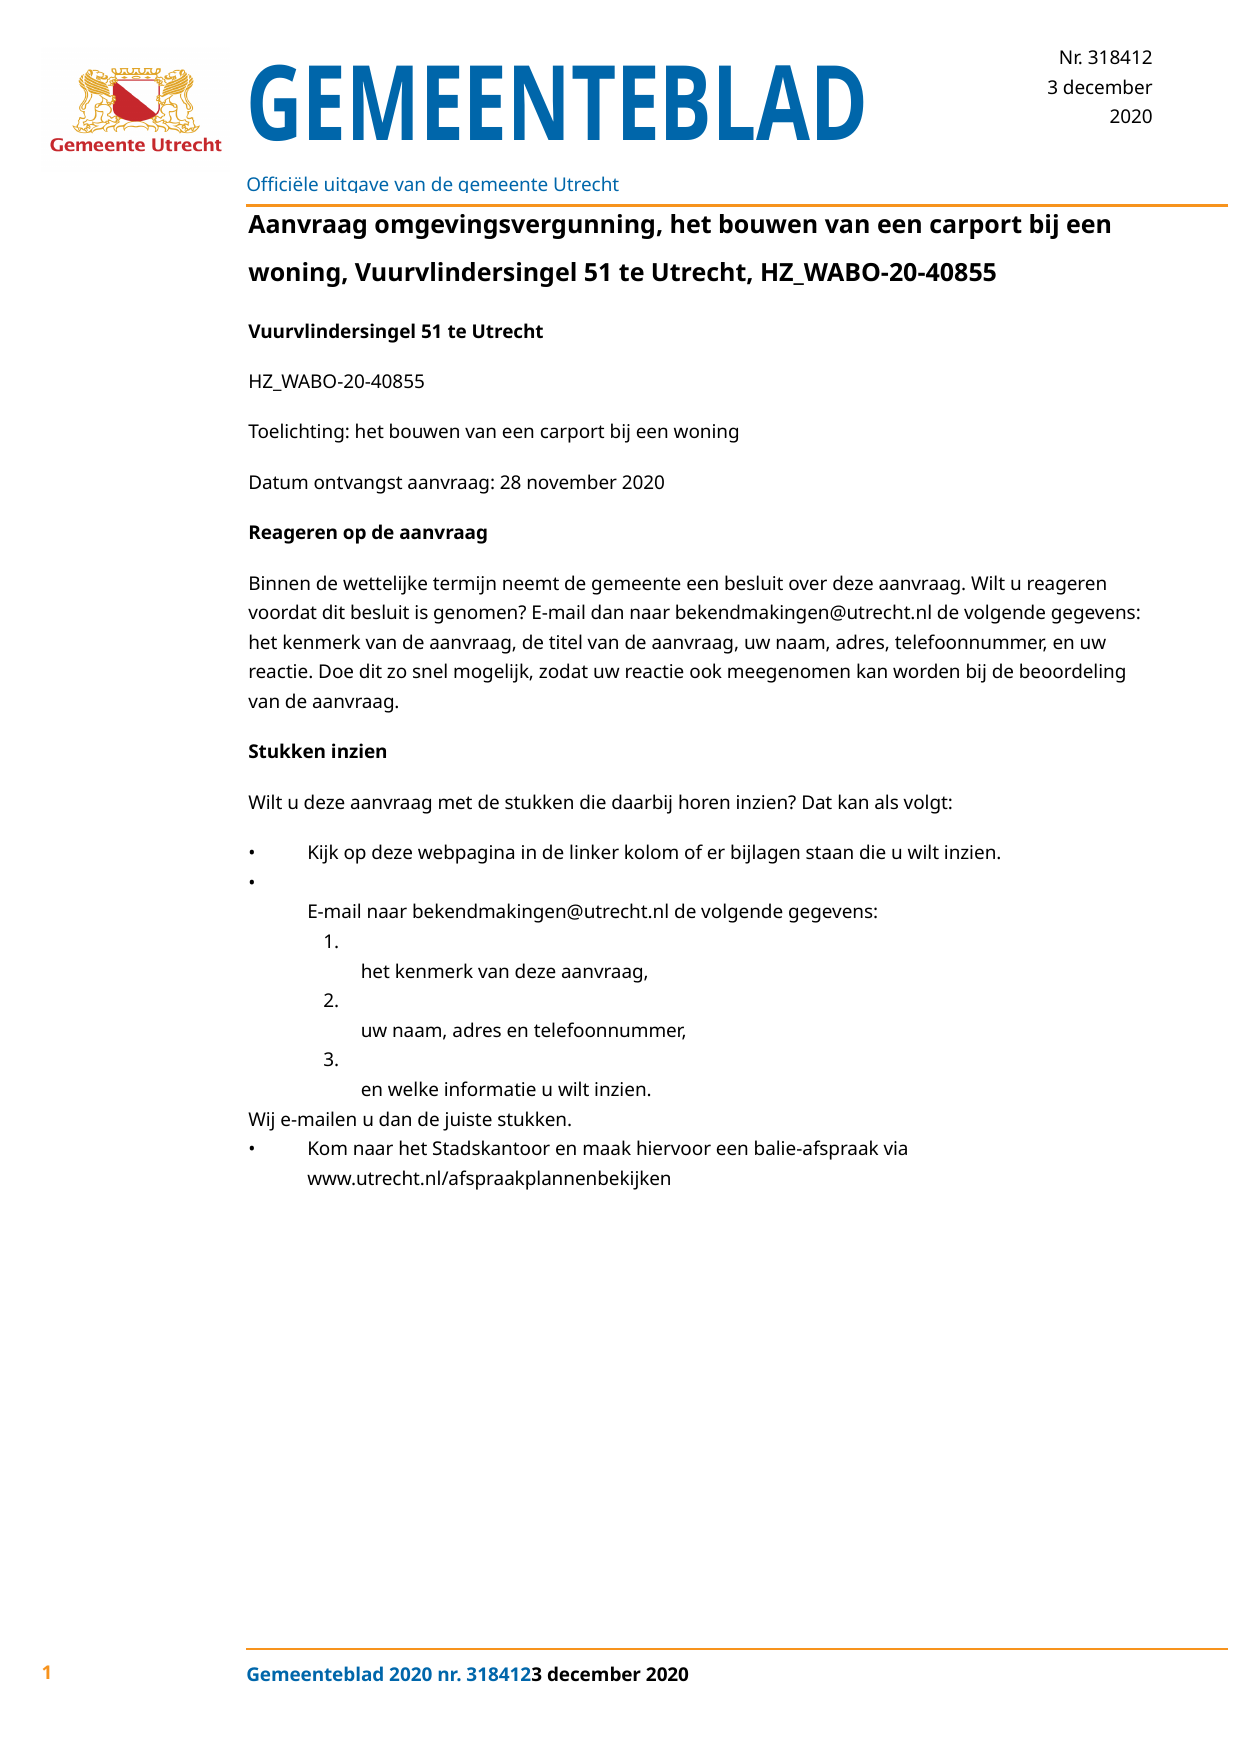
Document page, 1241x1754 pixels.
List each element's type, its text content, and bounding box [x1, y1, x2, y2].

list uw naam, adres en telefoonnummer, [323, 1017, 1152, 1043]
text HZ_WABO-20-40855 [248, 368, 1152, 394]
text Binnen de wettelijke termijn neemt de gemeente een besluit over deze aanvraag. Wilt u reageren voordat dit besluit is genomen? E-mail dan naar bekendmakingen@utrecht.nl de volgende gegevens: het kenmerk van de aanvraag, de titel van de aanvraag, uw naam, adres, telefoonnummer, en uw reactie. Doe dit zo snel mogelijk, zodat uw reactie ook meegenomen kan worden bij de beoordeling van de aanvraag. [248, 570, 1152, 714]
text Wilt u deze aanvraag met de stukken die daarbij horen inzien? Dat kan als volgt: [248, 789, 1152, 815]
list het kenmerk van deze aanvraag, [323, 958, 1152, 984]
list en welke informatie u wilt inzien. [323, 1076, 1152, 1102]
text Wij e-mailen u dan de juiste stukken. [248, 1106, 1152, 1132]
text Vuurvlindersingel 51 te Utrecht [248, 318, 1152, 344]
text Toelichting: het bouwen van een carport bij een woning [248, 419, 1152, 444]
text Reageren op de aanvraag [248, 519, 1152, 545]
list Kijk op deze webpagina in de linker kolom of er bijlagen staan die u wilt inzien. [248, 839, 1152, 865]
picture [41, 47, 231, 172]
list E-mail naar bekendmakingen@utrecht.nl de volgende gegevens: [248, 899, 1152, 924]
list Kom naar het Stadskantoor en maak hiervoor een balie-afspraak via www.utrecht.nl/afspraakplannenbekijken [248, 1135, 1152, 1191]
text Stukken inzien [248, 739, 1152, 764]
text Aanvraag omgevingsvergunning, het bouwen van een carport bij een woning, Vuurvlindersingel 51 te Utrecht, HZ_WABO-20-40855 [248, 207, 1152, 288]
text Datum ontvangst aanvraag: 28 november 2020 [248, 469, 1152, 495]
